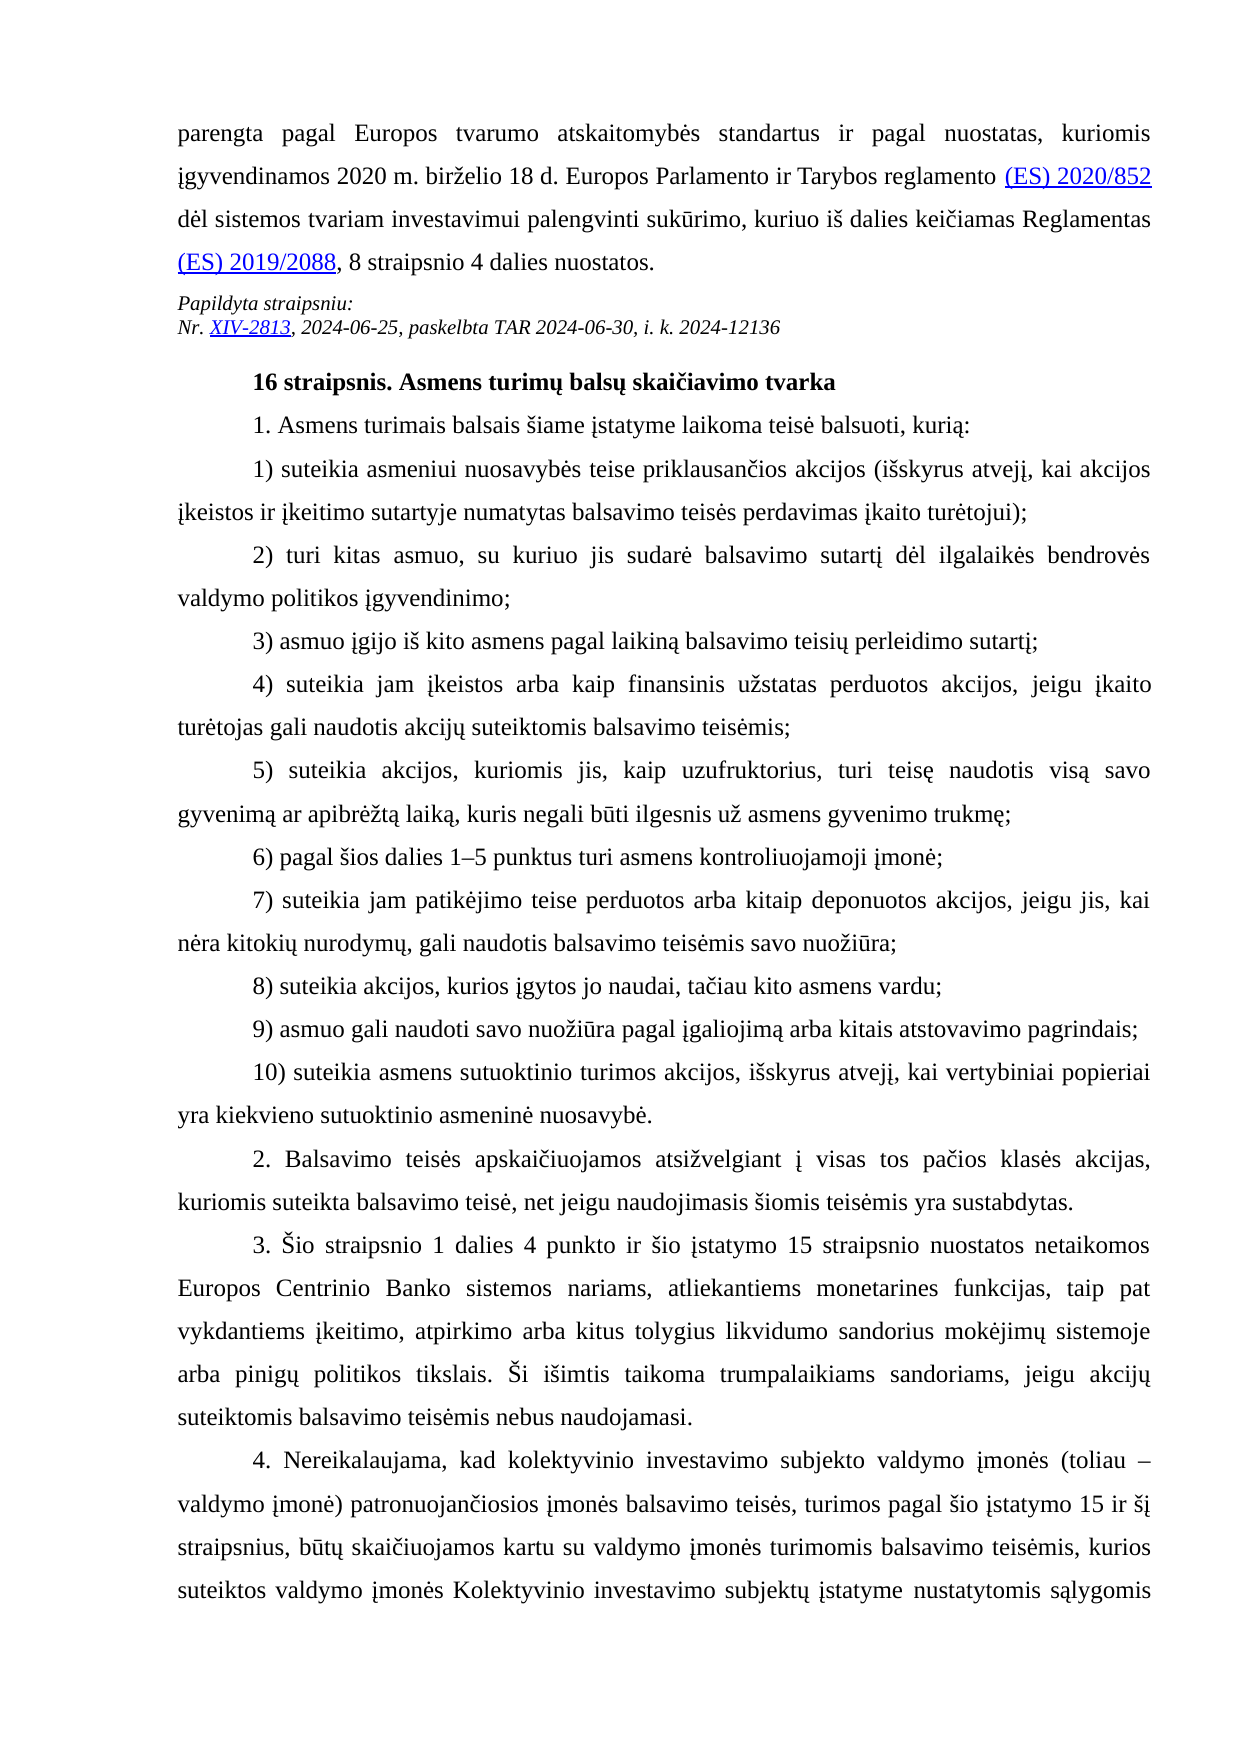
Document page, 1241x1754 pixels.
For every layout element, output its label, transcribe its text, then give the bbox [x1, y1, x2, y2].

text 2. Balsavimo teisės apskaičiuojamos atsižvelgiant į visas tos pačios klasės akcijas, kuriomis suteikta balsavimo teisė, net jeigu naudojimasis šiomis teisėmis yra sustabdytas. [177, 1144, 1152, 1216]
text 16 straipsnis. Asmens turimų balsų skaičiavimo tvarka [177, 367, 1152, 396]
text 8) suteikia akcijos, kurios įgytos jo naudai, tačiau kito asmens vardu; [177, 971, 1152, 1000]
text 4) suteikia jam įkeistos arba kaip finansinis užstatas perduotos akcijos, jeigu įkaito turėtojas gali naudotis akcijų suteiktomis balsavimo teisėmis; [177, 669, 1152, 741]
text 1) suteikia asmeniui nuosavybės teise priklausančios akcijos (išskyrus atvejį, kai akcijos įkeistos ir įkeitimo sutartyje numatytas balsavimo teisės perdavimas įkaito turėtojui); [177, 454, 1152, 526]
text 9) asmuo gali naudoti savo nuožiūra pagal įgaliojimą arba kitais atstovavimo pagrindais; [177, 1014, 1152, 1043]
text 1. Asmens turimais balsais šiame įstatyme laikoma teisė balsuoti, kurią: [177, 411, 1152, 439]
text Nr. XIV-2813, 2024-06-25, paskelbta TAR 2024-06-30, i. k. 2024-12136 [177, 315, 1152, 339]
text 4. Nereikalaujama, kad kolektyvinio investavimo subjekto valdymo įmonės (toliau – valdymo įmonė) patronuojančiosios įmonės balsavimo teisės, turimos pagal šio įstatymo 15 ir šį straipsnius, būtų skaičiuojamos kartu su valdymo įmonės turimomis balsavimo teisėmis, kurios suteiktos valdymo įmonės Kolektyvinio investavimo subjektų įstatyme nustatytomis sąlygomis [177, 1446, 1152, 1604]
text Papildyta straipsniu: [177, 291, 1152, 315]
text parengta pagal Europos tvarumo atskaitomybės standartus ir pagal nuostatas, kuriomis įgyvendinamos 2020 m. birželio 18 d. Europos Parlamento ir Tarybos reglamento (ES) 2020/852 dėl sistemos tvariam investavimui palengvinti sukūrimo, kuriuo iš dalies keičiamas Reglamentas (ES) 2019/2088, 8 straipsnio 4 dalies nuostatos. [177, 118, 1152, 276]
text 2) turi kitas asmuo, su kuriuo jis sudarė balsavimo sutartį dėl ilgalaikės bendrovės valdymo politikos įgyvendinimo; [177, 540, 1152, 612]
text 6) pagal šios dalies 1–5 punktus turi asmens kontroliuojamoji įmonė; [177, 842, 1152, 871]
text 5) suteikia akcijos, kuriomis jis, kaip uzufruktorius, turi teisę naudotis visą savo gyvenimą ar apibrėžtą laiką, kuris negali būti ilgesnis už asmens gyvenimo trukmę; [177, 756, 1152, 827]
text 3. Šio straipsnio 1 dalies 4 punkto ir šio įstatymo 15 straipsnio nuostatos netaikomos Europos Centrinio Banko sistemos nariams, atliekantiems monetarines funkcijas, taip pat vykdantiems įkeitimo, atpirkimo arba kitus tolygius likvidumo sandorius mokėjimų sistemoje arba pinigų politikos tikslais. Ši išimtis taikoma trumpalaikiams sandoriams, jeigu akcijų suteiktomis balsavimo teisėmis nebus naudojamasi. [177, 1230, 1152, 1431]
text 3) asmuo įgijo iš kito asmens pagal laikiną balsavimo teisių perleidimo sutartį; [177, 626, 1152, 655]
text 7) suteikia jam patikėjimo teise perduotos arba kitaip deponuotos akcijos, jeigu jis, kai nėra kitokių nurodymų, gali naudotis balsavimo teisėmis savo nuožiūra; [177, 885, 1152, 957]
text 10) suteikia asmens sutuoktinio turimos akcijos, išskyrus atvejį, kai vertybiniai popieriai yra kiekvieno sutuoktinio asmeninė nuosavybė. [177, 1057, 1152, 1129]
